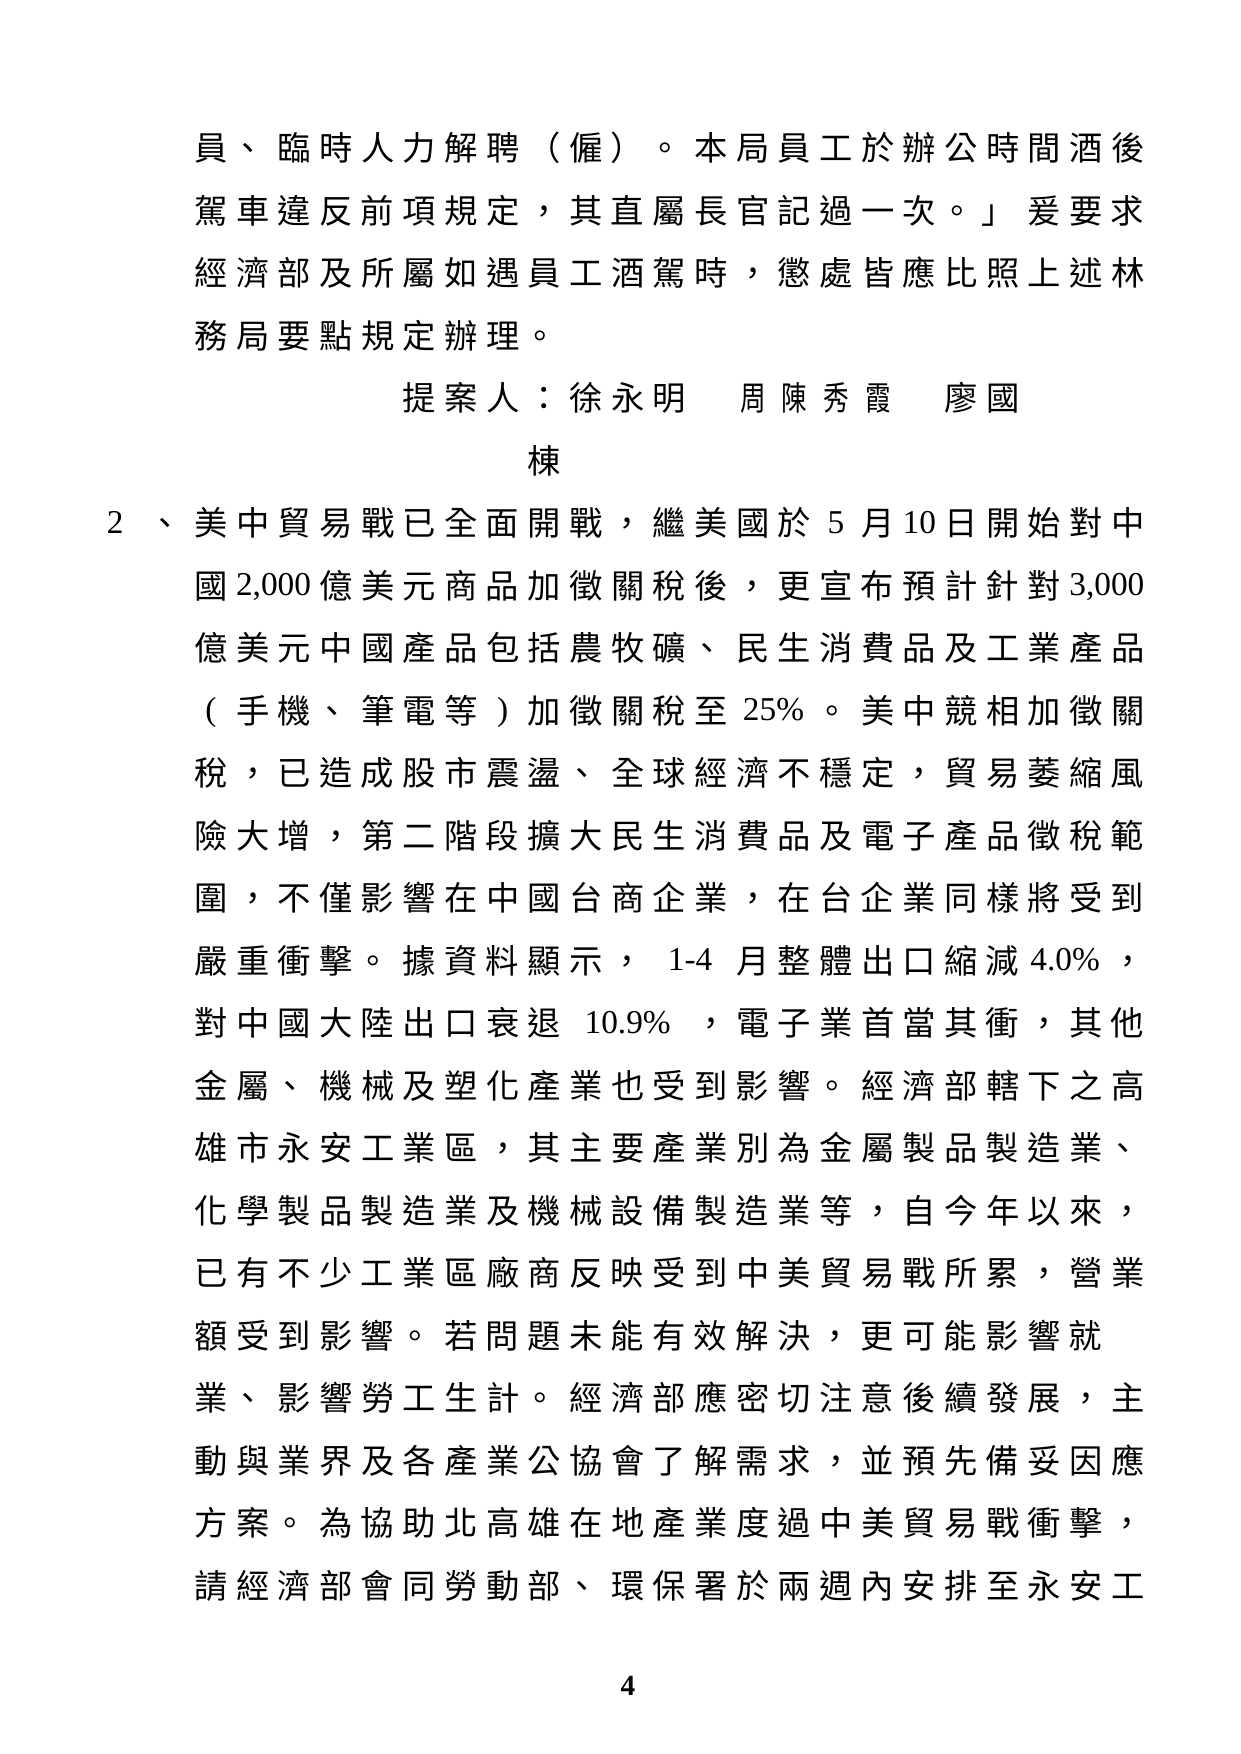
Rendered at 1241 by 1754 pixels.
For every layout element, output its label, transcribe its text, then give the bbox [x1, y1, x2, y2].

list 美中貿易戰已全面開戰，繼美國於5月10日開始對中國2,000億美元商品加徵關稅後，更宣布預計針對3,000億美元中國產品包括農牧礦、民生消費品及工業產品(手機、筆電等)加徵關稅至25%。美中競相加徵關稅，已造成股市震盪、全球經濟不穩定，貿易萎縮風險大增，第二階段擴大民生消費品及電子產品徵稅範圍，不僅影響在中國台商企業，在台企業同樣將受到嚴重衝擊。據資料顯示，1-4月整體出口縮減4.0%，對中國大陸出口衰退10.9%，電子業首當其衝，其他金屬、機械及塑化產業也受到影響。經濟部轄下之高雄市永安工業區，其主要產業別為金屬製品製造業、化學製品製造業及機械設備製造業等，自今年以來，已有不少工業區廠商反映受到中美貿易戰所累，營業額受到影響。若問題未能有效解決，更可能影響就業、影響勞工生計。經濟部應密切注意後續發展，主動與業界及各產業公協會了解需求，並預先備妥因應方案。為協助北高雄在地產業度過中美貿易戰衝擊，請經濟部會同勞動部、環保署於兩週內安排至永安工 [107, 479, 1148, 1604]
list 員、臨時人力解聘（僱）。本局員工於辦公時間酒後駕車違反前項規定，其直屬長官記過一次。」爰要求經濟部及所屬如遇員工酒駕時，懲處皆應比照上述林務局要點規定辦理。 [107, 104, 1148, 354]
text 提案人：徐永明 周陳秀霞 廖國棟 [384, 354, 1044, 479]
